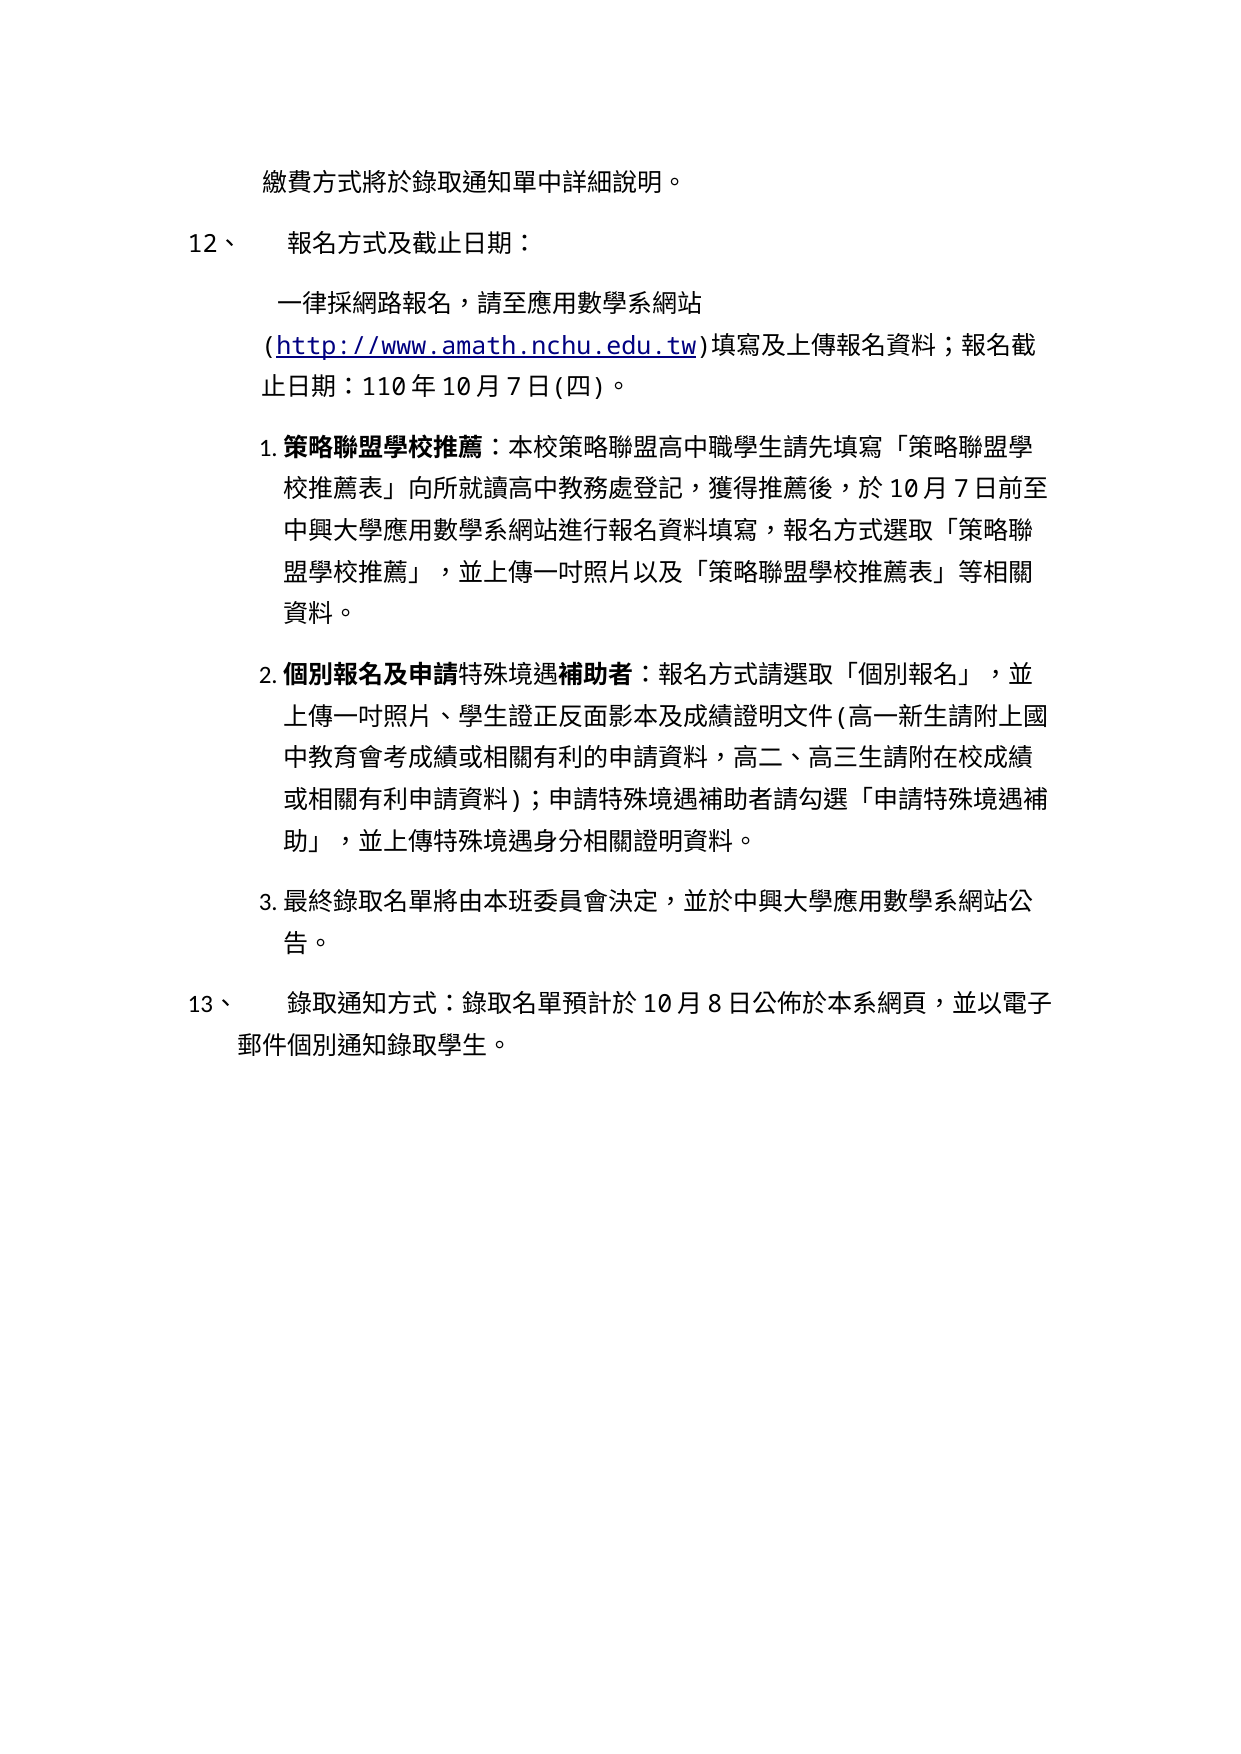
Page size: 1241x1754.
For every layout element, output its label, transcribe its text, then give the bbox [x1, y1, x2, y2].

text 繳費方式將於錄取通知單中詳細說明。 [237, 158, 1053, 200]
list 個別報名及申請特殊境遇補助者：報名方式請選取「個別報名」，並上傳一吋照片、學生證正反面影本及成績證明文件(高一新生請附上國中教育會考成績或相關有利的申請資料，高二、高三生請附在校成績或相關有利申請資料)；申請特殊境遇補助者請勾選「申請特殊境遇補助」，並上傳特殊境遇身分相關證明資料。 [258, 650, 1053, 858]
list 報名方式及截止日期： [187, 219, 1053, 260]
text 一律採網路報名，請至應用數學系網站(http://www.amath.nchu.edu.tw)填寫及上傳報名資料；報名截止日期：110年10月7日(四)。 [187, 279, 1053, 404]
list 最終錄取名單將由本班委員會決定，並於中興大學應用數學系網站公告。 [258, 877, 1053, 960]
list 錄取通知方式：錄取名單預計於10月8日公佈於本系網頁，並以電子郵件個別通知錄取學生。 [187, 979, 1053, 1062]
list 策略聯盟學校推薦：本校策略聯盟高中職學生請先填寫「策略聯盟學校推薦表」向所就讀高中教務處登記，獲得推薦後，於10月7日前至中興大學應用數學系網站進行報名資料填寫，報名方式選取「策略聯盟學校推薦」，並上傳一吋照片以及「策略聯盟學校推薦表」等相關資料。 [258, 423, 1053, 631]
